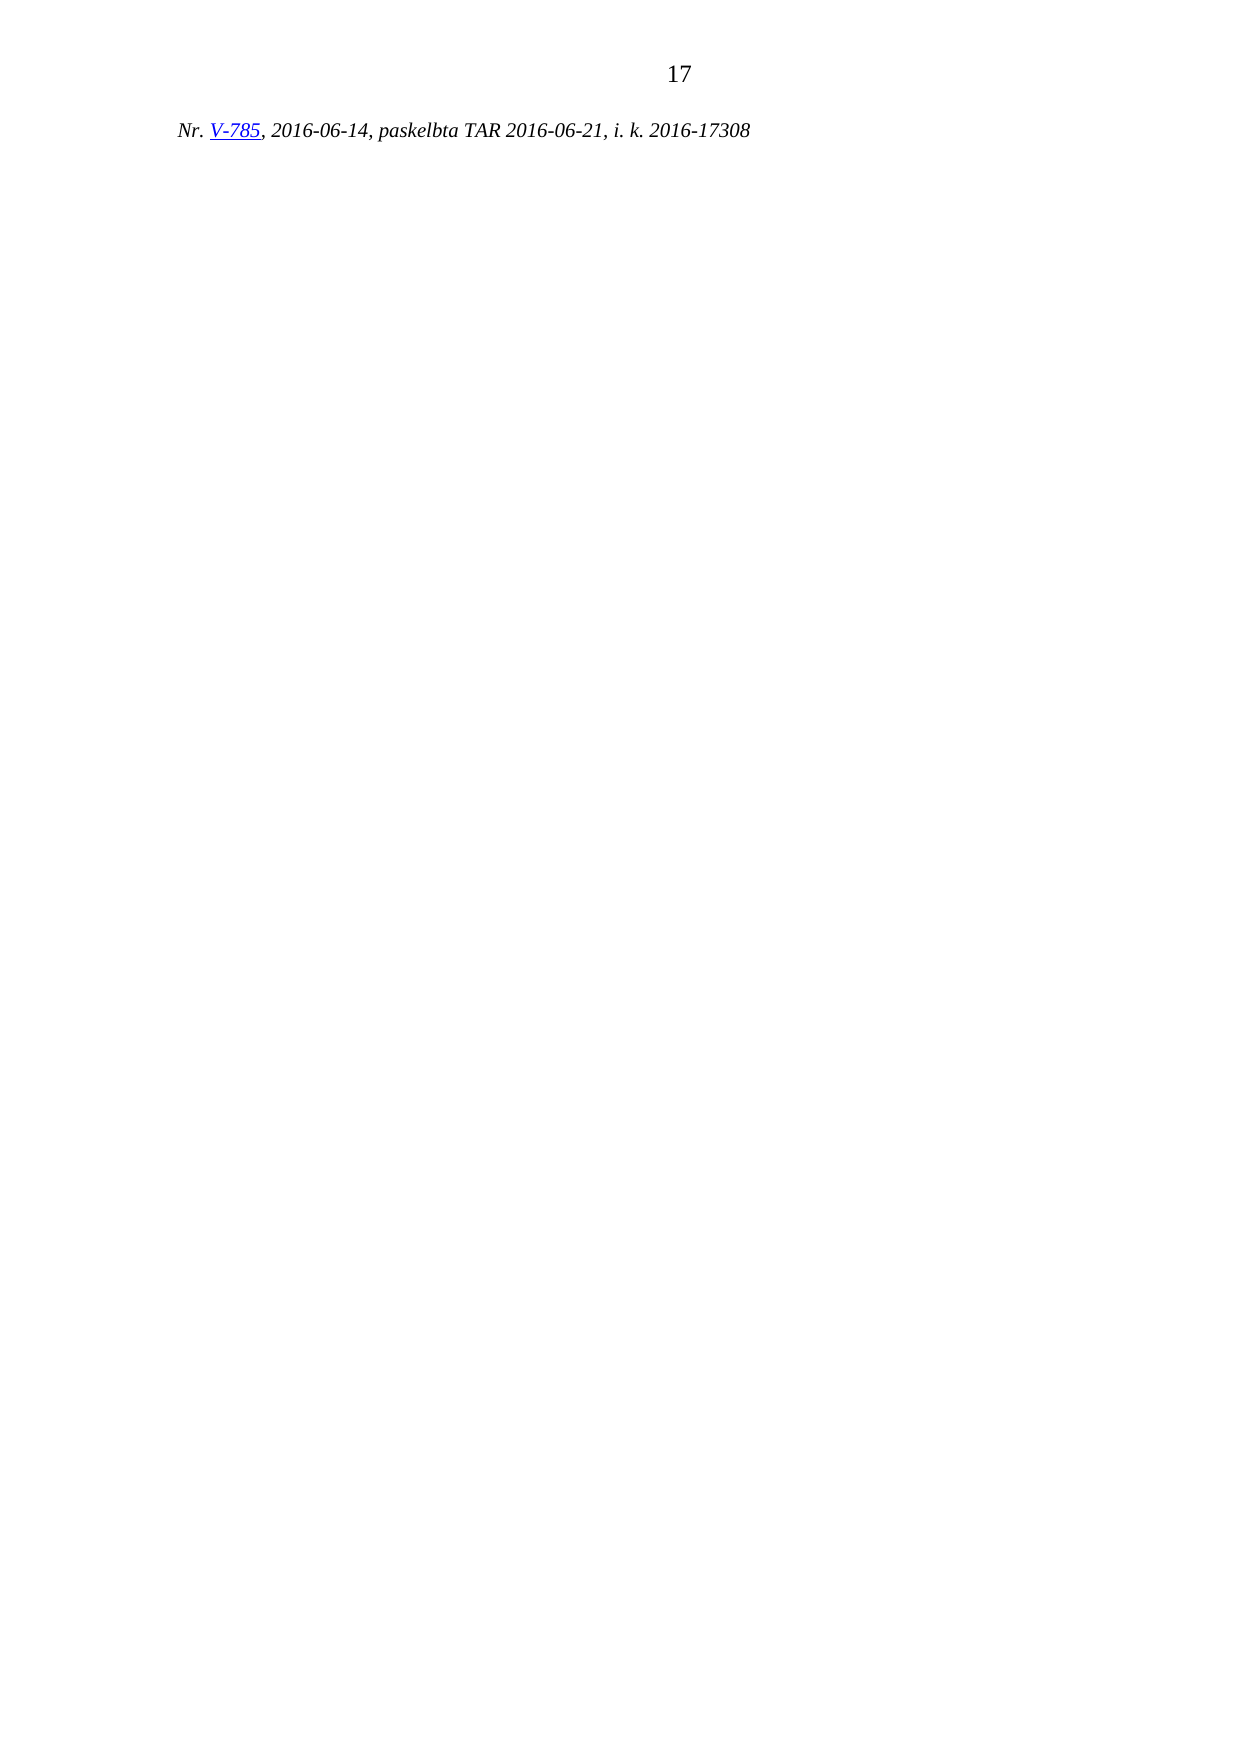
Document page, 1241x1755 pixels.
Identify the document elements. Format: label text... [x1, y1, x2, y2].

text Nr. V-785, 2016-06-14, paskelbta TAR 2016-06-21, i. k. 2016-17308 [177, 118, 1181, 142]
